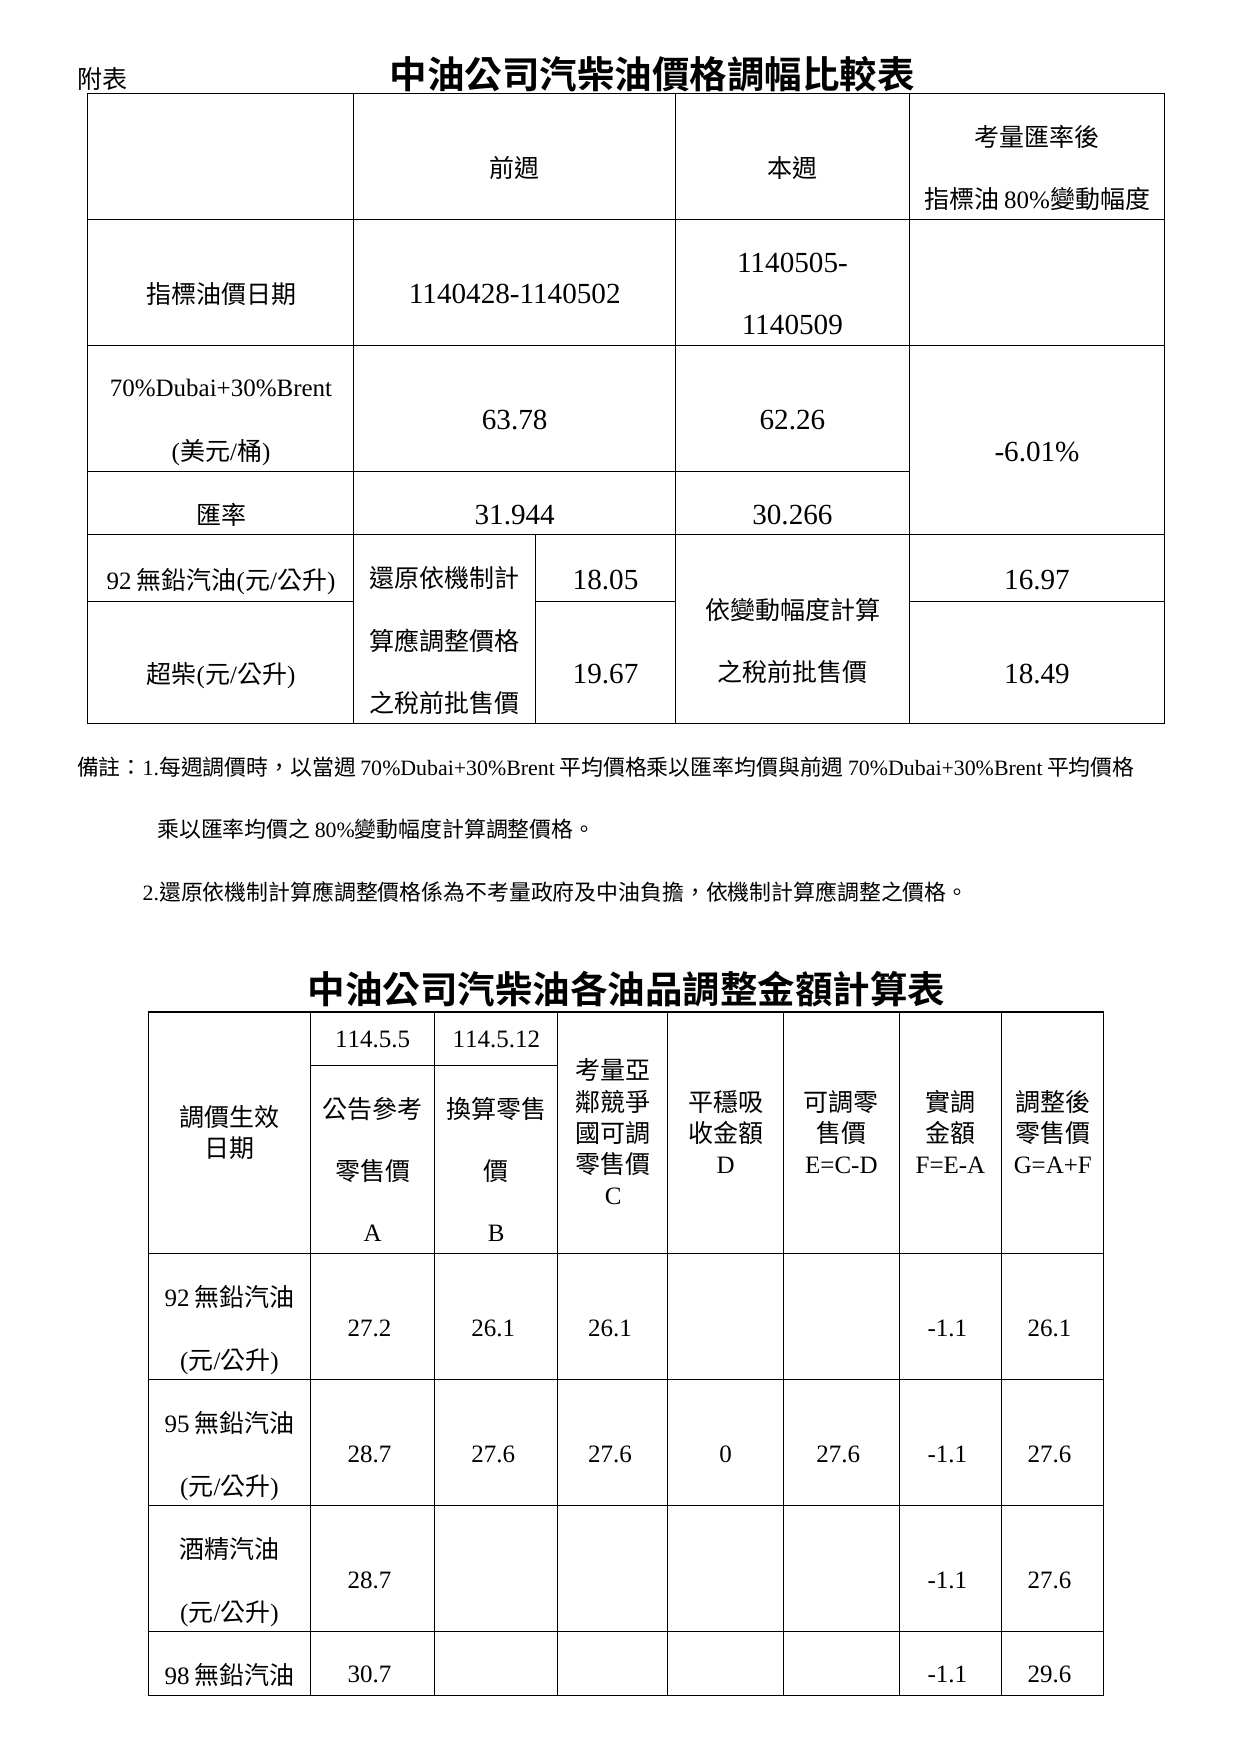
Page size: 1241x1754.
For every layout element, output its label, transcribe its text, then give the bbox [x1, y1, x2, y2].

text 附表 中油公司汽柴油價格調幅比較表 [77, 30, 1175, 93]
text 中油公司汽柴油各油品調整金額計算表 [77, 974, 1175, 1011]
table_cell 30.266 [676, 472, 909, 534]
table_cell 26.1 [558, 1254, 667, 1379]
table_header 114.5.5 [311, 1013, 434, 1064]
table_header 114.5.12 [435, 1013, 557, 1064]
table_cell 18.49 [910, 602, 1164, 723]
table_cell 1140428-1140502 [354, 220, 675, 345]
text 2.還原依機制計算應調整價格係為不考量政府及中油負擔，依機制計算應調整之價格。 [77, 849, 1175, 911]
table_header 考量亞鄰競爭國可調零售價 C [558, 1013, 667, 1253]
table_cell 27.6 [558, 1380, 667, 1505]
table_cell 27.2 [311, 1254, 434, 1379]
table_cell 63.78 [354, 346, 675, 471]
table_cell 18.05 [536, 535, 675, 601]
table_cell -1.1 [900, 1380, 1001, 1505]
table_cell [435, 1632, 557, 1695]
table_header [88, 94, 353, 219]
table_cell [784, 1632, 899, 1695]
table_header 可調零售價 E=C-D [784, 1013, 899, 1253]
table_cell -1.1 [900, 1632, 1001, 1695]
table_header 本週 [676, 94, 909, 219]
table_cell 27.6 [784, 1380, 899, 1505]
table_cell 公告參考零售價 A [311, 1066, 434, 1253]
table_cell 92無鉛汽油(元/公升) [149, 1254, 310, 1379]
table_cell 27.6 [1002, 1506, 1103, 1631]
table_cell 超柴(元/公升) [88, 602, 353, 723]
table_cell 29.6 [1002, 1632, 1103, 1695]
table_cell [668, 1632, 783, 1695]
table_cell 16.97 [910, 535, 1164, 601]
table_cell 27.6 [1002, 1380, 1103, 1505]
table_cell [910, 220, 1164, 345]
table_cell [558, 1632, 667, 1695]
table_cell 0 [668, 1380, 783, 1505]
table_cell -6.01% [910, 346, 1164, 534]
table_cell 27.6 [435, 1380, 557, 1505]
table_cell 匯率 [88, 472, 353, 534]
table_cell 30.7 [311, 1632, 434, 1695]
table_cell 28.7 [311, 1506, 434, 1631]
text 備註：1.每週調價時，以當週70%Dubai+30%Brent平均價格乘以匯率均價與前週70%Dubai+30%Brent平均價格 [77, 724, 1175, 786]
table_cell 92無鉛汽油(元/公升) [88, 535, 353, 601]
table_cell [668, 1506, 783, 1631]
table_header 調價生效 日期 [149, 1013, 310, 1253]
table_cell 還原依機制計算應調整價格之稅前批售價 [354, 535, 535, 723]
table_header 調整後 零售價 G=A+F [1002, 1013, 1103, 1253]
table_cell 依變動幅度計算 之稅前批售價 [676, 535, 909, 723]
table_cell 19.67 [536, 602, 675, 723]
table_header 實調 金額 F=E-A [900, 1013, 1001, 1253]
table_header 平穩吸收金額 D [668, 1013, 783, 1253]
table_cell 1140505-1140509 [676, 220, 909, 345]
table_cell 指標油價日期 [88, 220, 353, 345]
table_cell 換算零售價 B [435, 1066, 557, 1253]
table_cell [435, 1506, 557, 1631]
table_cell 酒精汽油 (元/公升) [149, 1506, 310, 1631]
table_cell 26.1 [435, 1254, 557, 1379]
table_cell 26.1 [1002, 1254, 1103, 1379]
text 乘以匯率均價之80%變動幅度計算調整價格。 [157, 786, 1175, 849]
table_cell 98無鉛汽油 [149, 1632, 310, 1695]
table_header 考量匯率後 指標油80%變動幅度 [910, 94, 1164, 219]
table_header 前週 [354, 94, 675, 219]
table_cell [668, 1254, 783, 1379]
table_cell [784, 1254, 899, 1379]
table_cell [784, 1506, 899, 1631]
table_cell 31.944 [354, 472, 675, 534]
table_cell 62.26 [676, 346, 909, 471]
table_cell 70%Dubai+30%Brent (美元/桶) [88, 346, 353, 471]
table_cell -1.1 [900, 1506, 1001, 1631]
table_cell 28.7 [311, 1380, 434, 1505]
table_cell [558, 1506, 667, 1631]
table_cell 95無鉛汽油(元/公升) [149, 1380, 310, 1505]
table_cell -1.1 [900, 1254, 1001, 1379]
